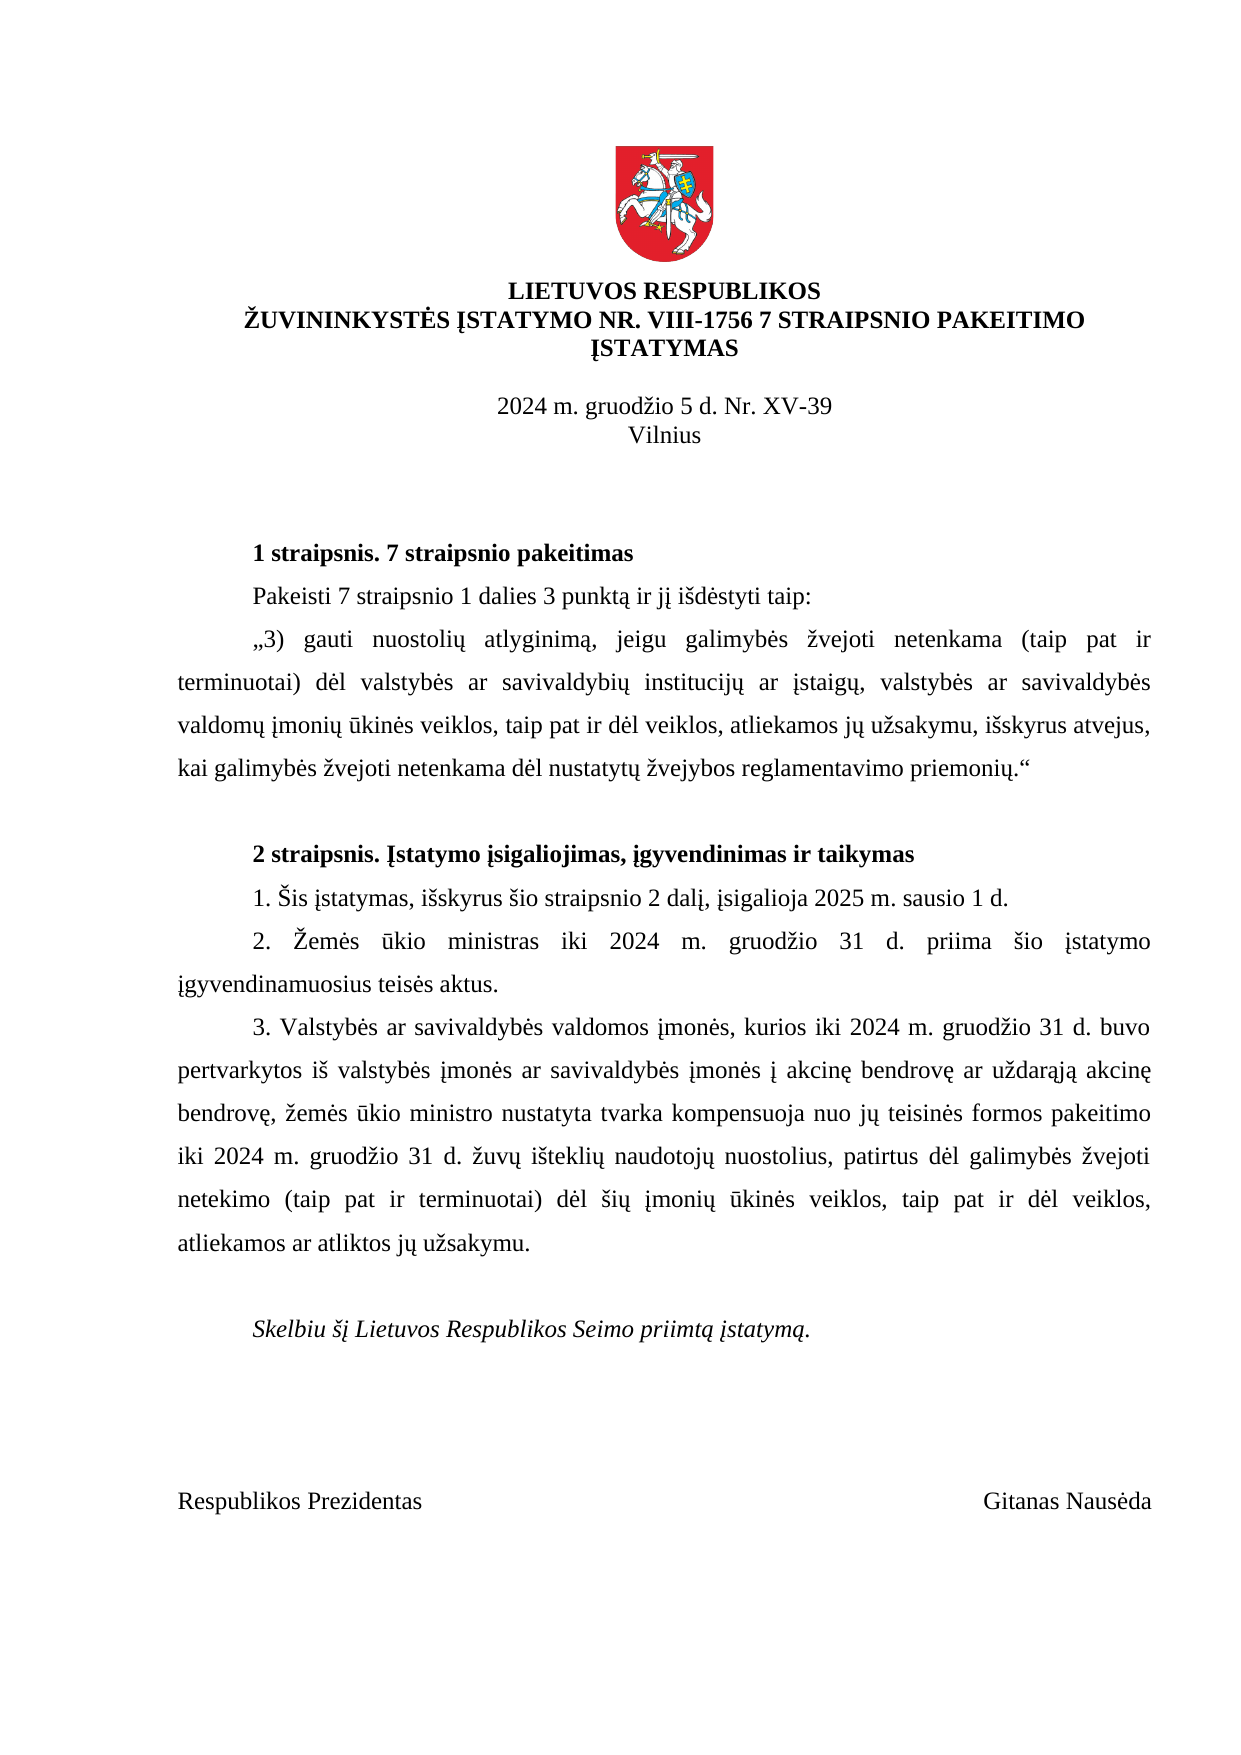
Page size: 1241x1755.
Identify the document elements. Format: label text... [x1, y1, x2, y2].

text LIETUVOS RESPUBLIKOS [177, 276, 1152, 305]
text Skelbiu šį Lietuvos Respublikos Seimo priimtą įstatymą. [177, 1314, 1152, 1343]
text ĮSTATYMAS [177, 333, 1152, 362]
text 1. Šis įstatymas, išskyrus šio straipsnio 2 dalį, įsigalioja 2025 m. sausio 1 d. [177, 883, 1152, 911]
text Vilnius [177, 420, 1152, 448]
text 1 straipsnis. 7 straipsnio pakeitimas [177, 538, 1152, 566]
text 3. Valstybės ar savivaldybės valdomos įmonės, kurios iki 2024 m. gruodžio 31 d. buvo pertvarkytos iš valstybės įmonės ar savivaldybės įmonės į akcinę bendrovę ar uždarąją akcinę bendrovę, žemės ūkio ministro nustatyta tvarka kompensuoja nuo jų teisinės formos pakeitimo iki 2024 m. gruodžio 31 d. žuvų išteklių naudotojų nuostolius, patirtus dėl galimybės žvejoti netekimo (taip pat ir terminuotai) dėl šių įmonių ūkinės veiklos, taip pat ir dėl veiklos, atliekamos ar atliktos jų užsakymu. [177, 1012, 1152, 1256]
text ŽUVININKYSTĖS ĮSTATYMO NR. VIII-1756 7 STRAIPSNIO PAKEITIMO [177, 305, 1152, 333]
text Respublikos Prezidentas Gitanas Nausėda [177, 1486, 1152, 1515]
text „3) gauti nuostolių atlyginimą, jeigu galimybės žvejoti netenkama (taip pat ir terminuotai) dėl valstybės ar savivaldybių institucijų ar įstaigų, valstybės ar savivaldybės valdomų įmonių ūkinės veiklos, taip pat ir dėl veiklos, atliekamos jų užsakymu, išskyrus atvejus, kai galimybės žvejoti netenkama dėl nustatytų žvejybos reglamentavimo priemonių.“ [177, 624, 1152, 782]
text 2. Žemės ūkio ministras iki 2024 m. gruodžio 31 d. priima šio įstatymo įgyvendinamuosius teisės aktus. [177, 926, 1152, 998]
text Pakeisti 7 straipsnio 1 dalies 3 punktą ir jį išdėstyti taip: [177, 581, 1152, 609]
text 2024 m. gruodžio 5 d. Nr. XV-39 [177, 391, 1152, 420]
text 2 straipsnis. Įstatymo įsigaliojimas, įgyvendinimas ir taikymas [177, 839, 1152, 868]
